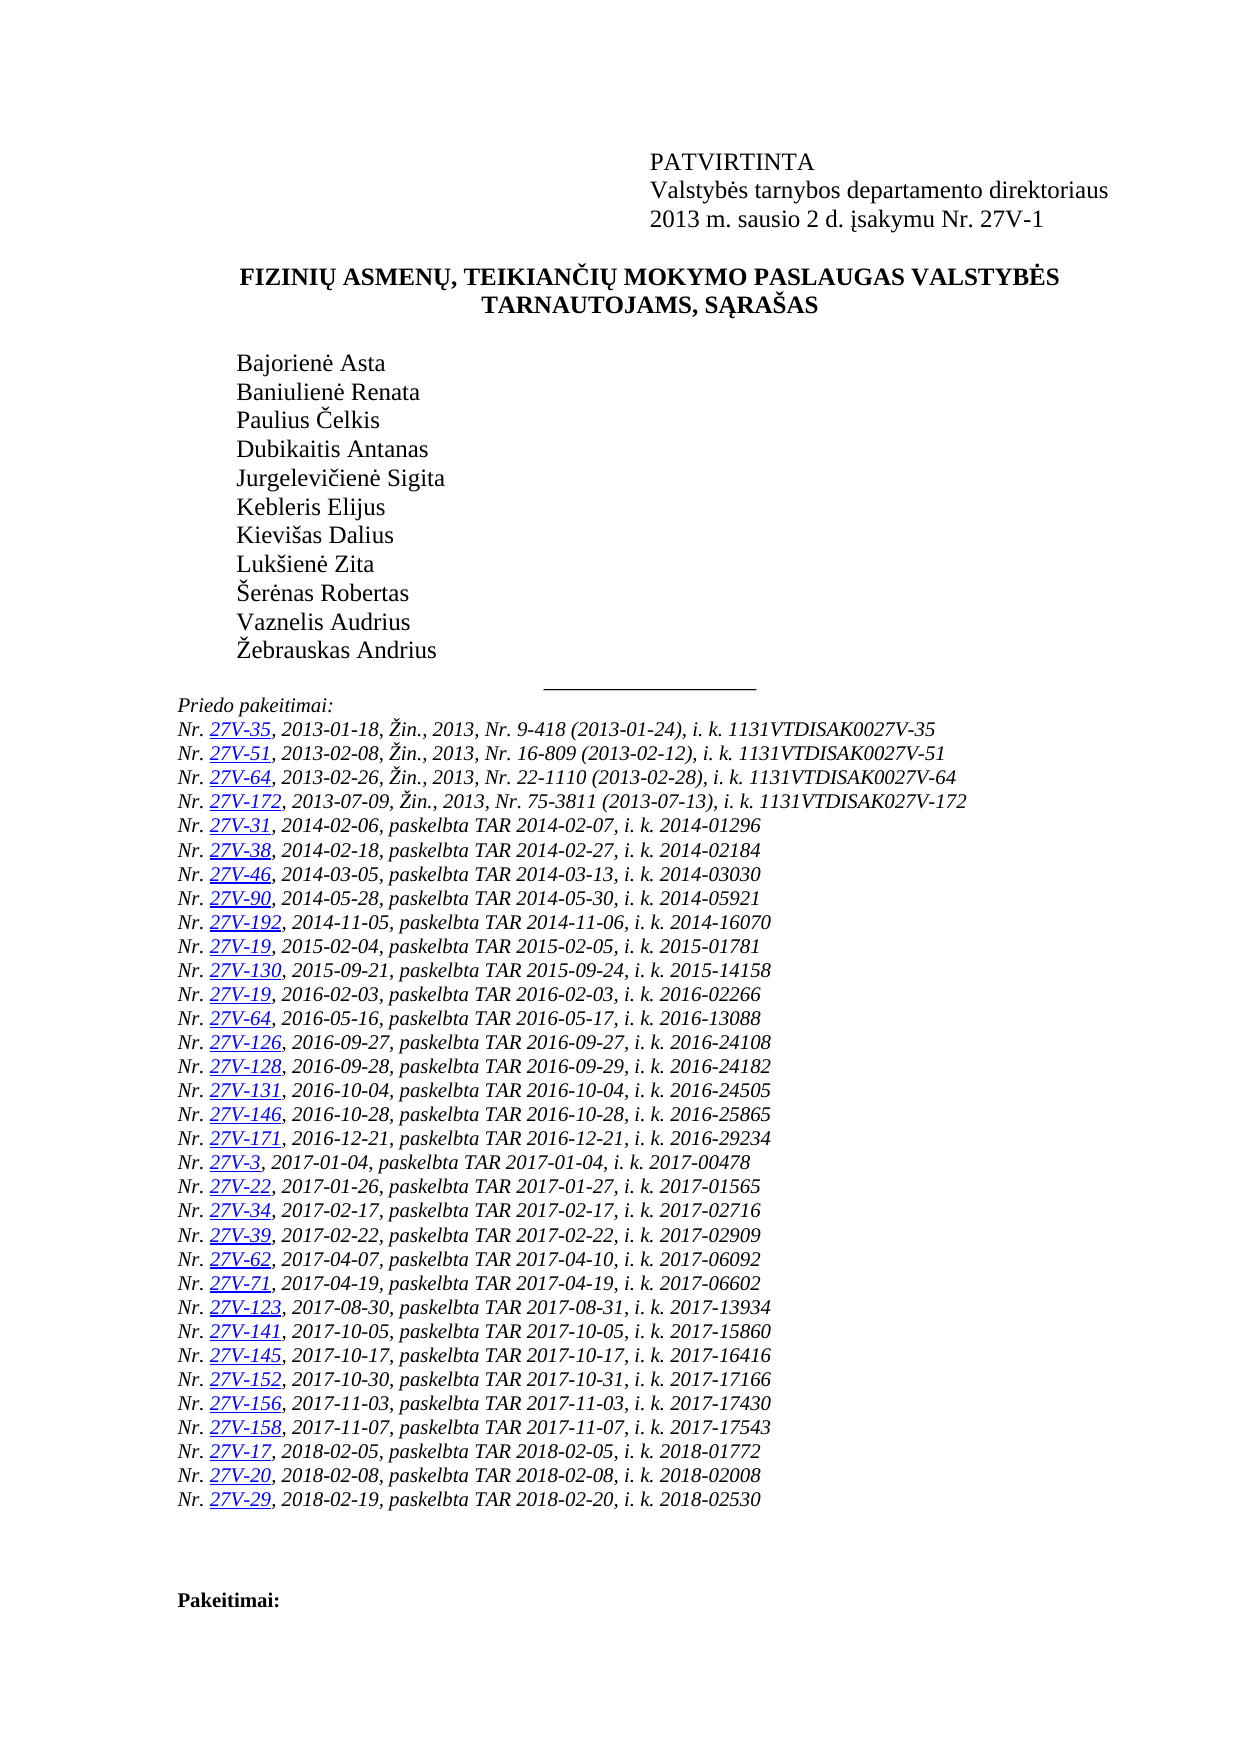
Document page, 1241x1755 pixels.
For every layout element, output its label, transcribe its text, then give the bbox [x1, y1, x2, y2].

text Nr. 27V-130, 2015-09-21, paskelbta TAR 2015-09-24, i. k. 2015-14158 [177, 958, 1122, 982]
text Bajorienė Asta [177, 348, 1122, 377]
text Nr. 27V-39, 2017-02-22, paskelbta TAR 2017-02-22, i. k. 2017-02909 [177, 1222, 1122, 1247]
text Nr. 27V-152, 2017-10-30, paskelbta TAR 2017-10-31, i. k. 2017-17166 [177, 1367, 1122, 1391]
text Nr. 27V-46, 2014-03-05, paskelbta TAR 2014-03-13, i. k. 2014-03030 [177, 862, 1122, 886]
text Nr. 27V-29, 2018-02-19, paskelbta TAR 2018-02-20, i. k. 2018-02530 [177, 1487, 1122, 1511]
text Valstybės tarnybos departamento direktoriaus [649, 176, 1122, 204]
text Nr. 27V-62, 2017-04-07, paskelbta TAR 2017-04-10, i. k. 2017-06092 [177, 1247, 1122, 1271]
text Priedo pakeitimai: [177, 693, 1122, 717]
text Nr. 27V-64, 2013-02-26, Žin., 2013, Nr. 22-1110 (2013-02-28), i. k. 1131VTDISAK0027V-64 [177, 765, 1122, 789]
text Šerėnas Robertas [177, 578, 1122, 607]
text Nr. 27V-171, 2016-12-21, paskelbta TAR 2016-12-21, i. k. 2016-29234 [177, 1126, 1122, 1150]
text Vaznelis Audrius [177, 607, 1122, 636]
text Nr. 27V-19, 2016-02-03, paskelbta TAR 2016-02-03, i. k. 2016-02266 [177, 982, 1122, 1006]
text FIZINIŲ ASMENŲ, TEIKIANČIŲ MOKYMO PASLAUGAS VALSTYBĖS TARNAUTOJAMS, SĄRAŠAS [177, 262, 1122, 319]
text Nr. 27V-145, 2017-10-17, paskelbta TAR 2017-10-17, i. k. 2017-16416 [177, 1343, 1122, 1367]
text Nr. 27V-20, 2018-02-08, paskelbta TAR 2018-02-08, i. k. 2018-02008 [177, 1463, 1122, 1487]
text Dubikaitis Antanas [177, 434, 1122, 463]
text Pakeitimai: [177, 1588, 1122, 1612]
text Nr. 27V-3, 2017-01-04, paskelbta TAR 2017-01-04, i. k. 2017-00478 [177, 1150, 1122, 1174]
text Jurgelevičienė Sigita [177, 463, 1122, 492]
text Nr. 27V-22, 2017-01-26, paskelbta TAR 2017-01-27, i. k. 2017-01565 [177, 1174, 1122, 1198]
text Nr. 27V-19, 2015-02-04, paskelbta TAR 2015-02-05, i. k. 2015-01781 [177, 934, 1122, 958]
text Kievišas Dalius [177, 521, 1122, 549]
text Nr. 27V-64, 2016-05-16, paskelbta TAR 2016-05-17, i. k. 2016-13088 [177, 1006, 1122, 1030]
text Lukšienė Zita [177, 549, 1122, 578]
text Paulius Čelkis [177, 406, 1122, 434]
text Nr. 27V-17, 2018-02-05, paskelbta TAR 2018-02-05, i. k. 2018-01772 [177, 1439, 1122, 1463]
text Nr. 27V-90, 2014-05-28, paskelbta TAR 2014-05-30, i. k. 2014-05921 [177, 886, 1122, 910]
text Nr. 27V-126, 2016-09-27, paskelbta TAR 2016-09-27, i. k. 2016-24108 [177, 1030, 1122, 1054]
text _________________ [177, 664, 1122, 693]
text Nr. 27V-71, 2017-04-19, paskelbta TAR 2017-04-19, i. k. 2017-06602 [177, 1271, 1122, 1295]
text Nr. 27V-146, 2016-10-28, paskelbta TAR 2016-10-28, i. k. 2016-25865 [177, 1102, 1122, 1126]
text Nr. 27V-158, 2017-11-07, paskelbta TAR 2017-11-07, i. k. 2017-17543 [177, 1415, 1122, 1439]
text Nr. 27V-128, 2016-09-28, paskelbta TAR 2016-09-29, i. k. 2016-24182 [177, 1054, 1122, 1078]
text Baniulienė Renata [177, 377, 1122, 406]
text Nr. 27V-123, 2017-08-30, paskelbta TAR 2017-08-31, i. k. 2017-13934 [177, 1295, 1122, 1319]
text Kebleris Elijus [177, 492, 1122, 521]
text Nr. 27V-141, 2017-10-05, paskelbta TAR 2017-10-05, i. k. 2017-15860 [177, 1319, 1122, 1343]
text Nr. 27V-192, 2014-11-05, paskelbta TAR 2014-11-06, i. k. 2014-16070 [177, 910, 1122, 934]
text 2013 m. sausio 2 d. įsakymu Nr. 27V-1 [649, 204, 1122, 233]
text Žebrauskas Andrius [177, 636, 1122, 664]
text Nr. 27V-34, 2017-02-17, paskelbta TAR 2017-02-17, i. k. 2017-02716 [177, 1198, 1122, 1222]
text Nr. 27V-172, 2013-07-09, Žin., 2013, Nr. 75-3811 (2013-07-13), i. k. 1131VTDISAK027V-172 [177, 789, 1122, 813]
text PATVIRTINTA [649, 147, 1122, 176]
text Nr. 27V-35, 2013-01-18, Žin., 2013, Nr. 9-418 (2013-01-24), i. k. 1131VTDISAK0027V-35 [177, 717, 1122, 741]
text Nr. 27V-131, 2016-10-04, paskelbta TAR 2016-10-04, i. k. 2016-24505 [177, 1078, 1122, 1102]
text Nr. 27V-156, 2017-11-03, paskelbta TAR 2017-11-03, i. k. 2017-17430 [177, 1391, 1122, 1415]
text Nr. 27V-31, 2014-02-06, paskelbta TAR 2014-02-07, i. k. 2014-01296 [177, 813, 1122, 837]
text Nr. 27V-51, 2013-02-08, Žin., 2013, Nr. 16-809 (2013-02-12), i. k. 1131VTDISAK0027V-51 [177, 741, 1122, 765]
text Nr. 27V-38, 2014-02-18, paskelbta TAR 2014-02-27, i. k. 2014-02184 [177, 837, 1122, 862]
